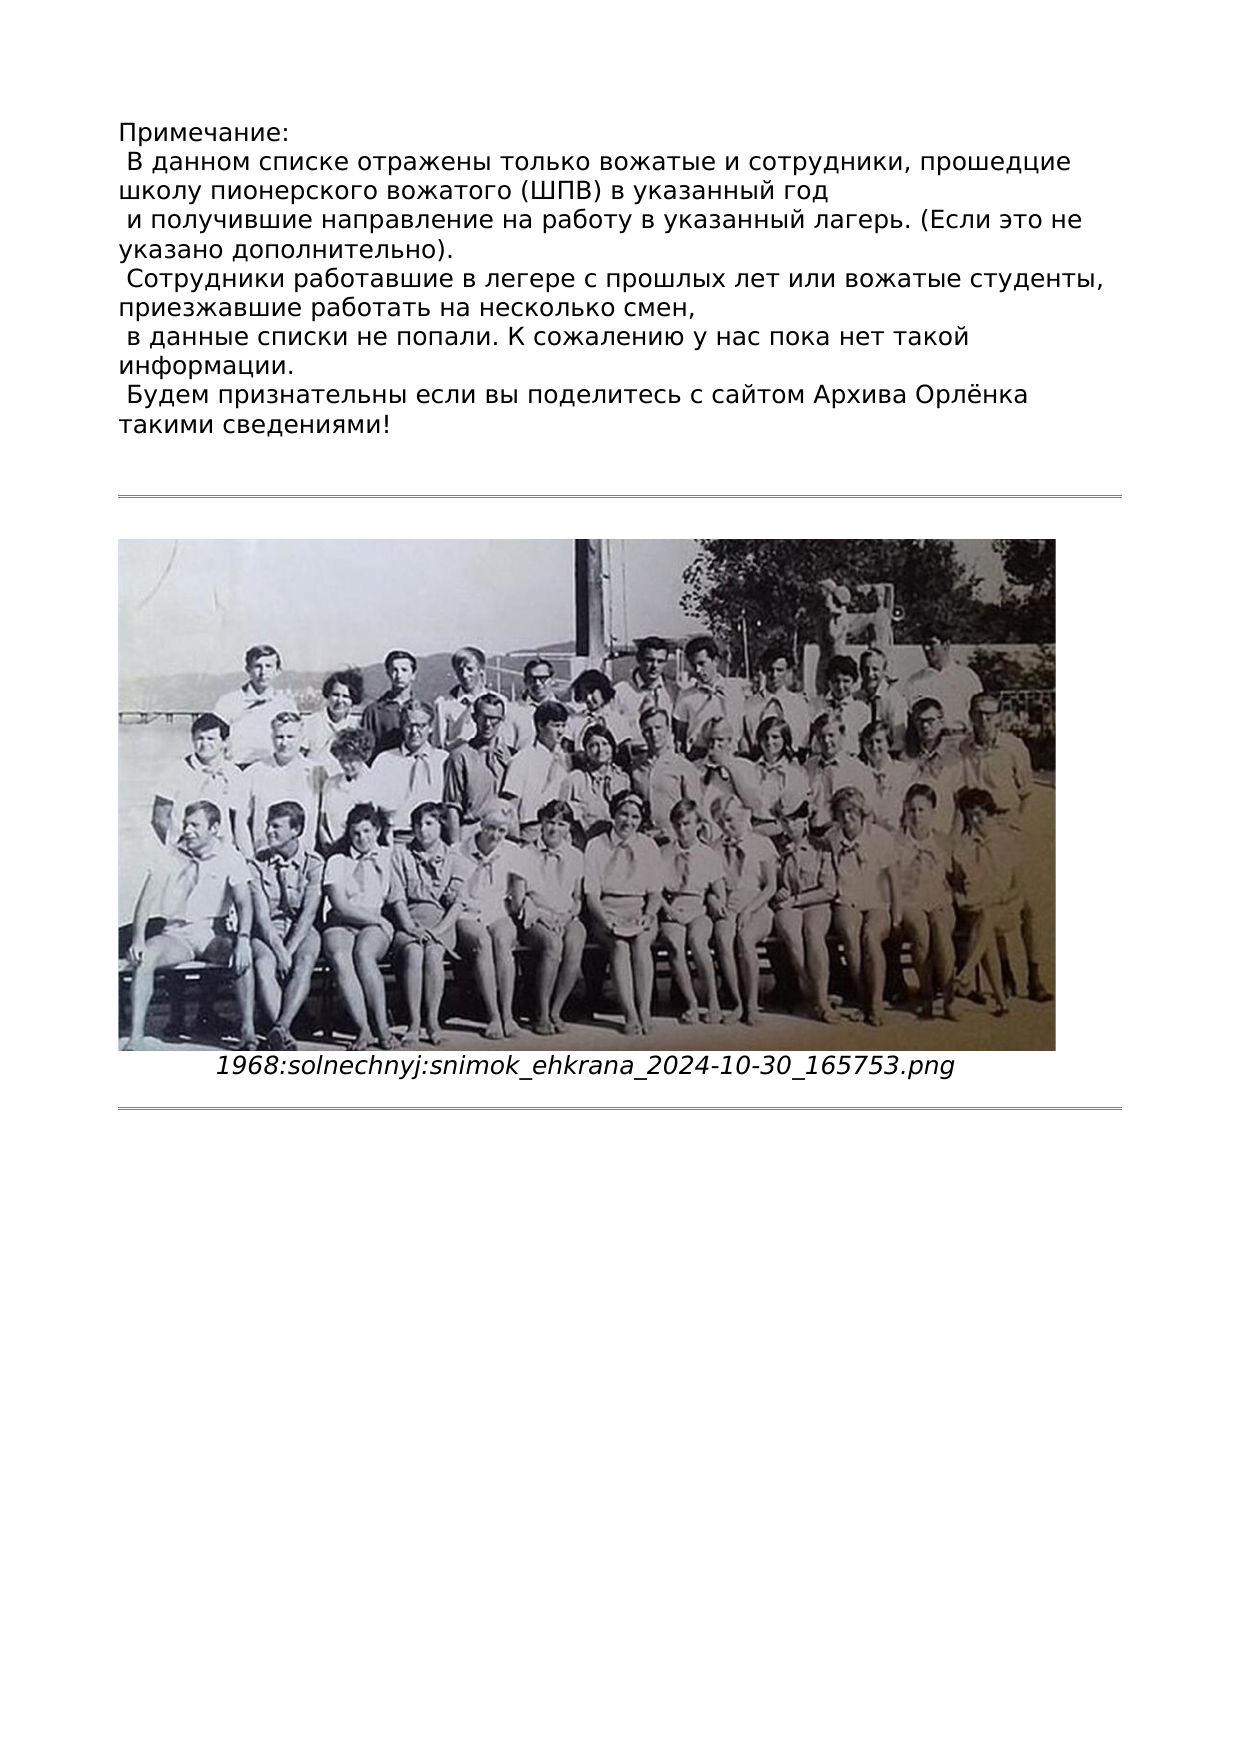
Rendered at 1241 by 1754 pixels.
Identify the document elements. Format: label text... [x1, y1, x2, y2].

picture [118, 539, 1056, 1051]
text Примечание: В данном списке отражены только вожатые и сотрудники, прошедцие школу пионерского вожатого (ШПВ) в указанный год и получившие направление на работу в указанный лагерь. (Если это не указано дополнительно). Сотрудники работавшие в легере с прошлых лет или вожатые студенты, приезжавшие работать на несколько смен, в данные списки не попали. К сожалению у нас пока нет такой информации. Будем признательны если вы поделитесь с сайтом Архива Орлёнка такими сведениями! [118, 118, 1122, 468]
text 1968:solnechnyj:snimok_ehkrana_2024-10-30_165753.png [118, 1051, 1056, 1080]
